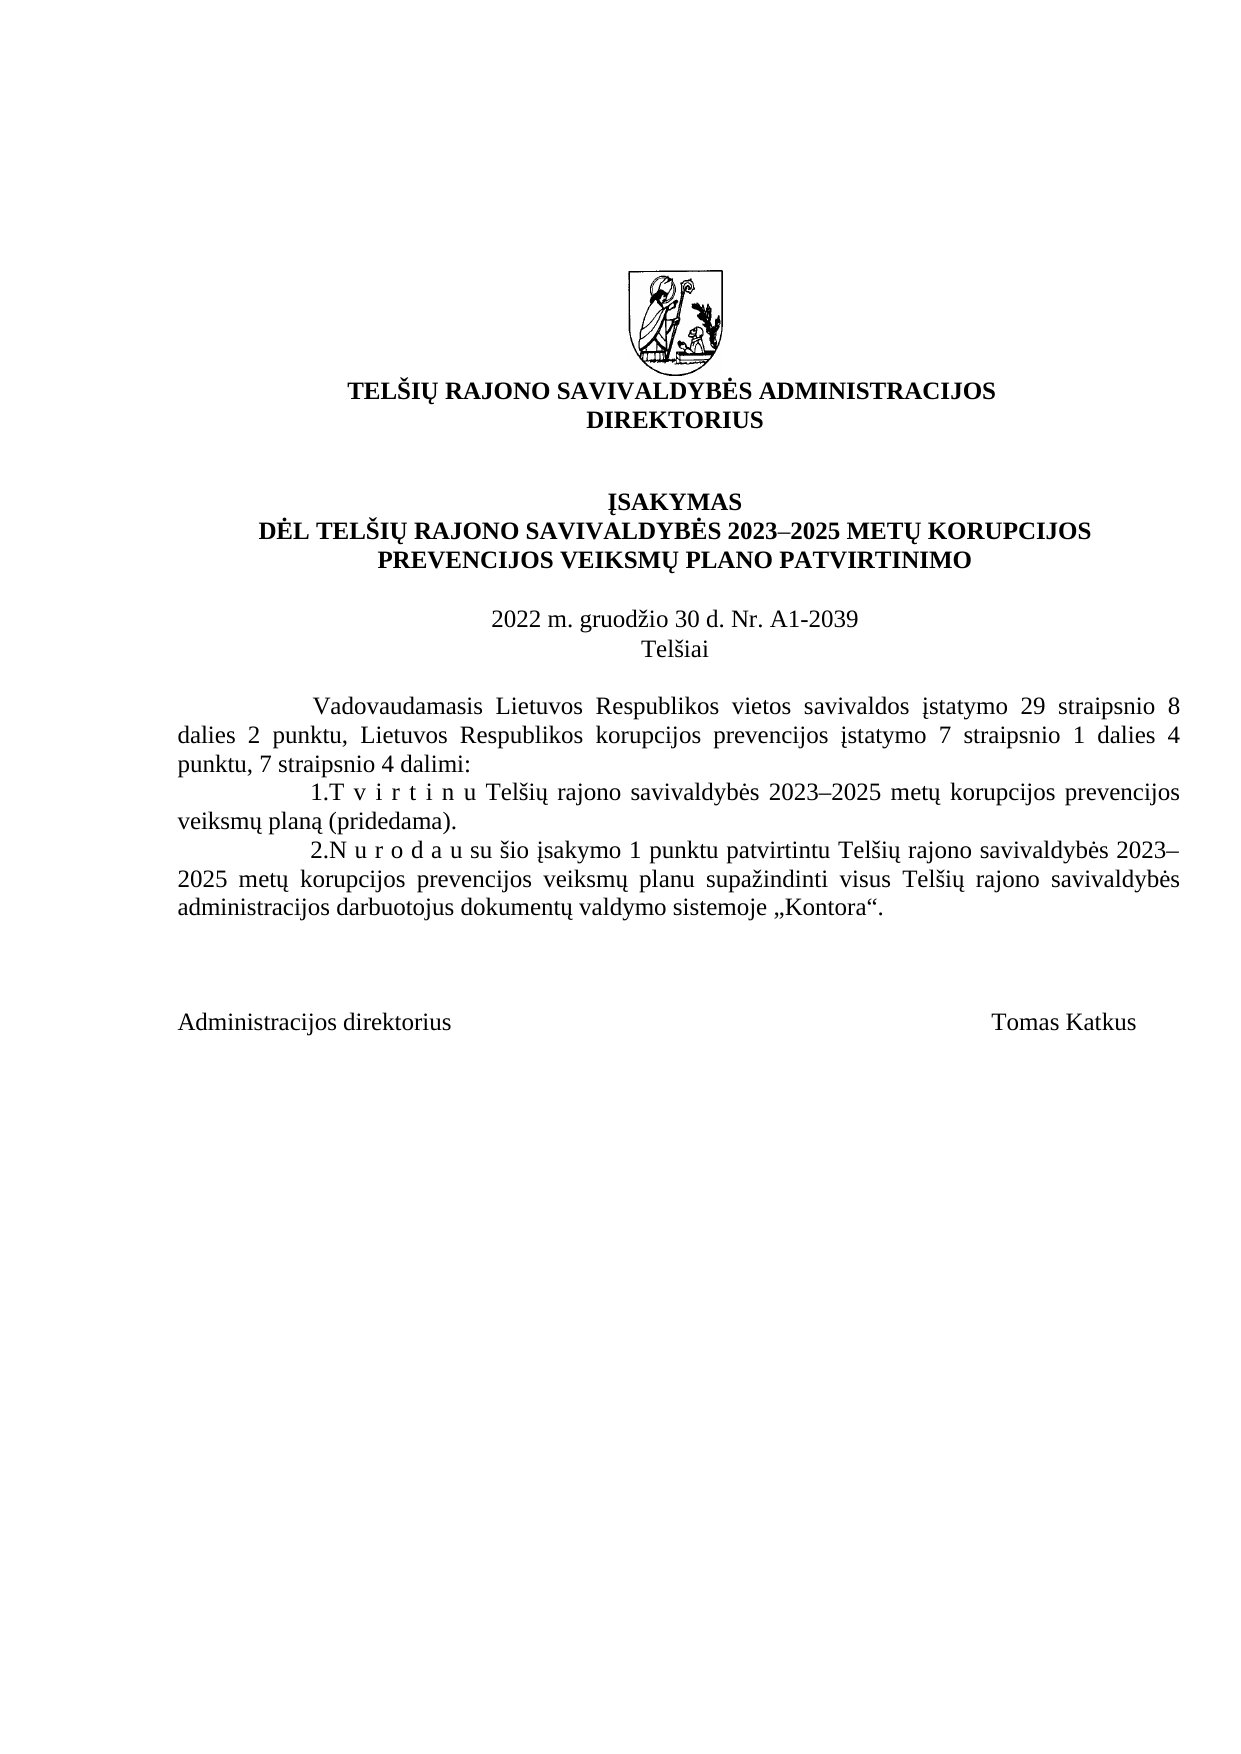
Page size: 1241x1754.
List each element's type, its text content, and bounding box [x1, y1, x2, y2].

table_cell 2022 m. gruodžio 30 d. Nr. A1-2039 [177, 603, 1172, 633]
text Vadovaudamasis Lietuvos Respublikos vietos savivaldos įstatymo 29 straipsnio 8 dalies 2 punktu, Lietuvos Respublikos korupcijos prevencijos įstatymo 7 straipsnio 1 dalies 4 punktu, 7 straipsnio 4 dalimi: [177, 691, 1181, 777]
text 1. T v i r t i n u Telšių rajono savivaldybės 2023–2025 metų korupcijos prevencijos veiksmų planą (pridedama). [177, 777, 1181, 835]
text 2. N u r o d a u su šio įsakymo 1 punktu patvirtintu Telšių rajono savivaldybės 2023–2025 metų korupcijos prevencijos veiksmų planu supažindinti visus Telšių rajono savivaldybės administracijos darbuotojus dokumentų valdymo sistemoje „Kontora“. [177, 835, 1181, 921]
table_cell ĮSAKYMAS [177, 487, 1172, 516]
text Administracijos direktorius Tomas Katkus [177, 1007, 1181, 1036]
table_cell [177, 574, 1172, 603]
table_header TELŠIŲ RAJONO SAVIVALDYBĖS ADMINISTRACIJOS DIREKTORIUS [177, 177, 1172, 487]
table_cell DĖL TELŠIŲ RAJONO SAVIVALDYBĖS 2023–2025 METŲ KORUPCIJOS PREVENCIJOS VEIKSMŲ PLANO PATVIRTINIMO [177, 516, 1172, 574]
table_cell Telšiai [177, 633, 1172, 662]
